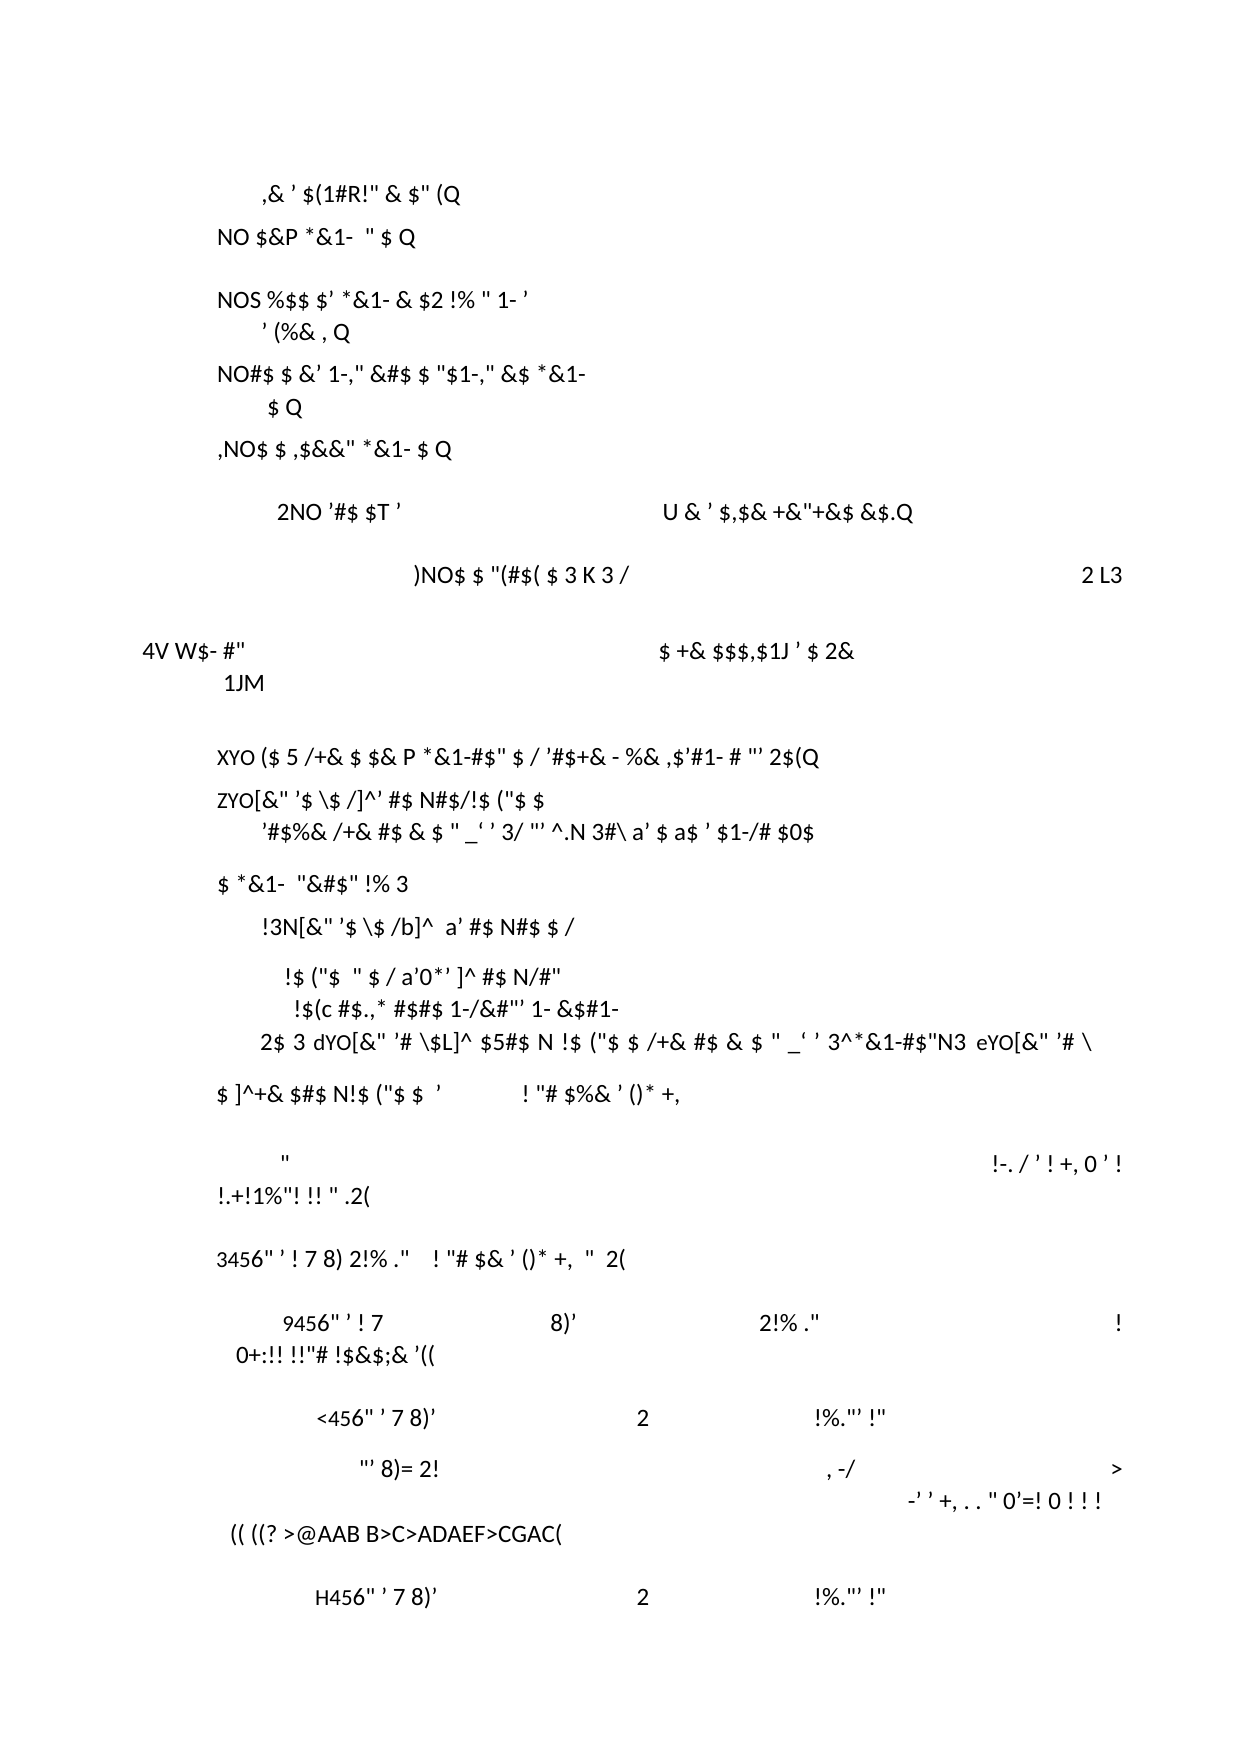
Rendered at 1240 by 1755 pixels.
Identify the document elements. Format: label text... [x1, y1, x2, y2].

text )NO$ $ "(#$( $ 3 K 3 / 2 L3 [142, 559, 1123, 590]
text ZYO[&" ’$ \$ /]^’ #$ N#$/!$ ("$ $ [217, 784, 1122, 815]
text !.+!1%"! !! " .2( [217, 1180, 1122, 1211]
text ,NO$ $ ,$&&" *&1- $ Q [217, 433, 1122, 464]
text -’ ’ +, . . " 0’=! 0 ! ! ! [142, 1485, 1102, 1516]
text NO#$ $ &’ 1-," &#$ $ "$1-," &$ *&1- [217, 358, 1122, 389]
text (( ((? >@AAB B>C>ADAEF>CGAC( [229, 1518, 1122, 1548]
text 2NO ’#$ $T ’ U & ’ $,$& +&"+&$ &$.Q [142, 496, 1123, 527]
text <456" ’ 7 8)’ 2 !%."’ !" [142, 1402, 1123, 1433]
text "’ 8)= 2! , -/ > [142, 1453, 1123, 1483]
text 4V W$- #" $ +& $$$,$1J ’ $ 2& [142, 635, 1123, 666]
text 3456" ’ ! 7 8) 2!% ." ! "# $& ’ ()* +, " 2( [216, 1243, 1122, 1274]
text NOS %$$ $’ *&1- & $2 !% " 1- ’ [217, 284, 1122, 314]
text 0+:!! !!"# !$&$;& ’(( [236, 1339, 1122, 1370]
text 1JM [223, 667, 1122, 698]
text H456" ’ 7 8)’ 2 !%."’ !" [142, 1581, 1123, 1611]
text !$(c #$.,* #$#$ 1-/&#"’ 1- &$#1- [293, 993, 1122, 1024]
text 2$ 3 dYO[&" ’# \$L]^ $5#$ N !$ ("$ $ /+& #$ & $ " _‘ ’ 3^*&1-#$"N3 eYO[&" ’# \$ ]^+& $#$ N!$ ("$ $ ’ ! "# $%& ’ ()* +, [216, 1026, 1092, 1108]
text ’ (%& , Q [261, 316, 1122, 346]
text !$ ("$ " $ / a’0*’ ]^ #$ N/#" [284, 961, 1122, 992]
text 9456" ’ ! 7 8)’ 2!% ." ! [142, 1307, 1123, 1338]
text !3N[&" ’$ \$ /b]^ a’ #$ N#$ $ / [261, 911, 1122, 941]
text $ *&1- "&#$" !% 3 [217, 868, 1122, 898]
text " !-. / ’ ! +, 0 ’ ! [142, 1148, 1123, 1178]
text NO $&P *&1- " $ Q [217, 221, 1122, 251]
text ’#$%& /+& #$ & $ " _‘ ’ 3/ "’ ^.N 3#\ a’ $ a$ ’ $1-/# $0$ [216, 816, 1122, 847]
text XYO ($ 5 /+& $ $& P *&1-#$" $ / ’#$+& - %& ,$’#1- # "’ 2$(Q [217, 741, 1122, 772]
text ,& ’ $(1#R!" & $" (Q [261, 178, 1122, 208]
text $ Q [261, 391, 1122, 421]
